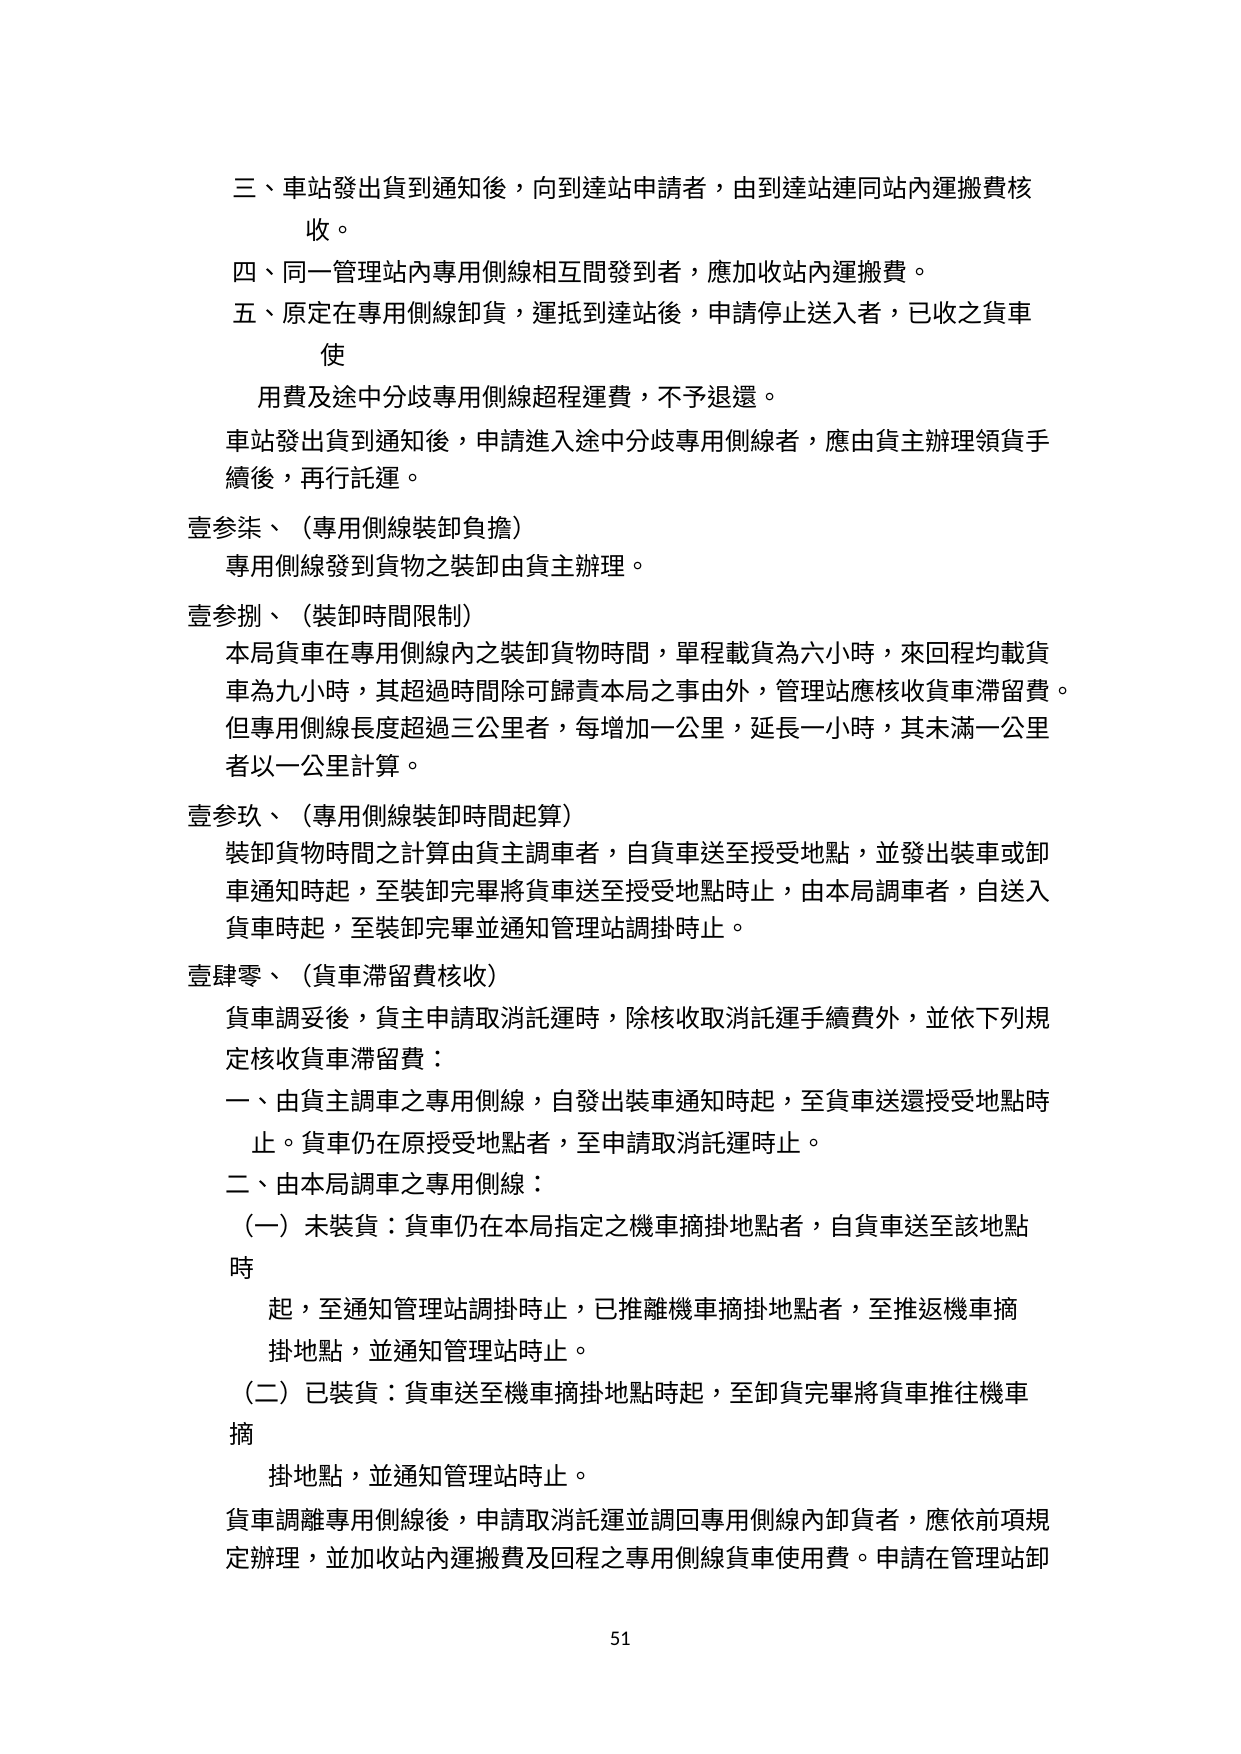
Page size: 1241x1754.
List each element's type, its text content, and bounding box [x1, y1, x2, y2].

text 一、由貨主調車之專用側線，自發出裝車通知時起，至貨車送還授受地點時 [225, 1077, 1053, 1119]
text 掛地點，並通知管理站時止。 [229, 1452, 1053, 1494]
text 貨車調離專用側線後，申請取消託運並調回專用側線內卸貨者，應依前項規定辦理，並加收站內運搬費及回程之專用側線貨車使用費。申請在管理站卸 [225, 1494, 1053, 1569]
text 二、由本局調車之專用側線： [225, 1160, 1053, 1202]
text 壹肆零、（貨車滯留費核收） [187, 952, 1053, 994]
text 五、原定在專用側線卸貨，運抵到達站後，申請停止送入者，已收之貨車使 [232, 289, 1053, 373]
text （二）已裝貨：貨車送至機車摘掛地點時起，至卸貨完畢將貨車推往機車摘 [229, 1369, 1053, 1452]
text 壹参捌、（裝卸時間限制） [187, 589, 1053, 627]
text 專用側線發到貨物之裝卸由貨主辦理。 [187, 539, 1053, 577]
text 用費及途中分歧專用側線超程運費，不予退還。 [232, 373, 1053, 414]
text 起，至通知管理站調掛時止，已推離機車摘掛地點者，至推返機車摘 [229, 1285, 1053, 1327]
text 掛地點，並通知管理站時止。 [229, 1327, 1053, 1369]
text 止。貨車仍在原授受地點者，至申請取消託運時止。 [225, 1119, 1053, 1160]
text 壹参柒、（專用側線裝卸負擔） [187, 502, 1053, 539]
text 裝卸貨物時間之計算由貨主調車者，自貨車送至授受地點，並發出裝車或卸車通知時起，至裝卸完畢將貨車送至授受地點時止，由本局調車者，自送入貨車時起，至裝卸完畢並通知管理站調掛時止。 [225, 827, 1053, 939]
text （一）未裝貨：貨車仍在本局指定之機車摘掛地點者，自貨車送至該地點時 [229, 1202, 1053, 1285]
text 四、同一管理站內專用側線相互間發到者，應加收站內運搬費。 [232, 248, 1053, 289]
text 貨車調妥後，貨主申請取消託運時，除核收取消託運手續費外，並依下列規定核收貨車滯留費： [225, 994, 1053, 1077]
text 三、車站發出貨到通知後，向到達站申請者，由到達站連同站內運搬費核收。 [232, 164, 1053, 248]
text 壹参玖、（專用側線裝卸時間起算） [187, 789, 1053, 827]
text 本局貨車在專用側線內之裝卸貨物時間，單程載貨為六小時，來回程均載貨車為九小時，其超過時間除可歸責本局之事由外，管理站應核收貨車滯留費。但專用側線長度超過三公里者，每增加一公里，延長一小時，其未滿一公里者以一公里計算。 [225, 627, 1053, 777]
text 車站發出貨到通知後，申請進入途中分歧專用側線者，應由貨主辦理領貨手續後，再行託運。 [225, 414, 1053, 489]
